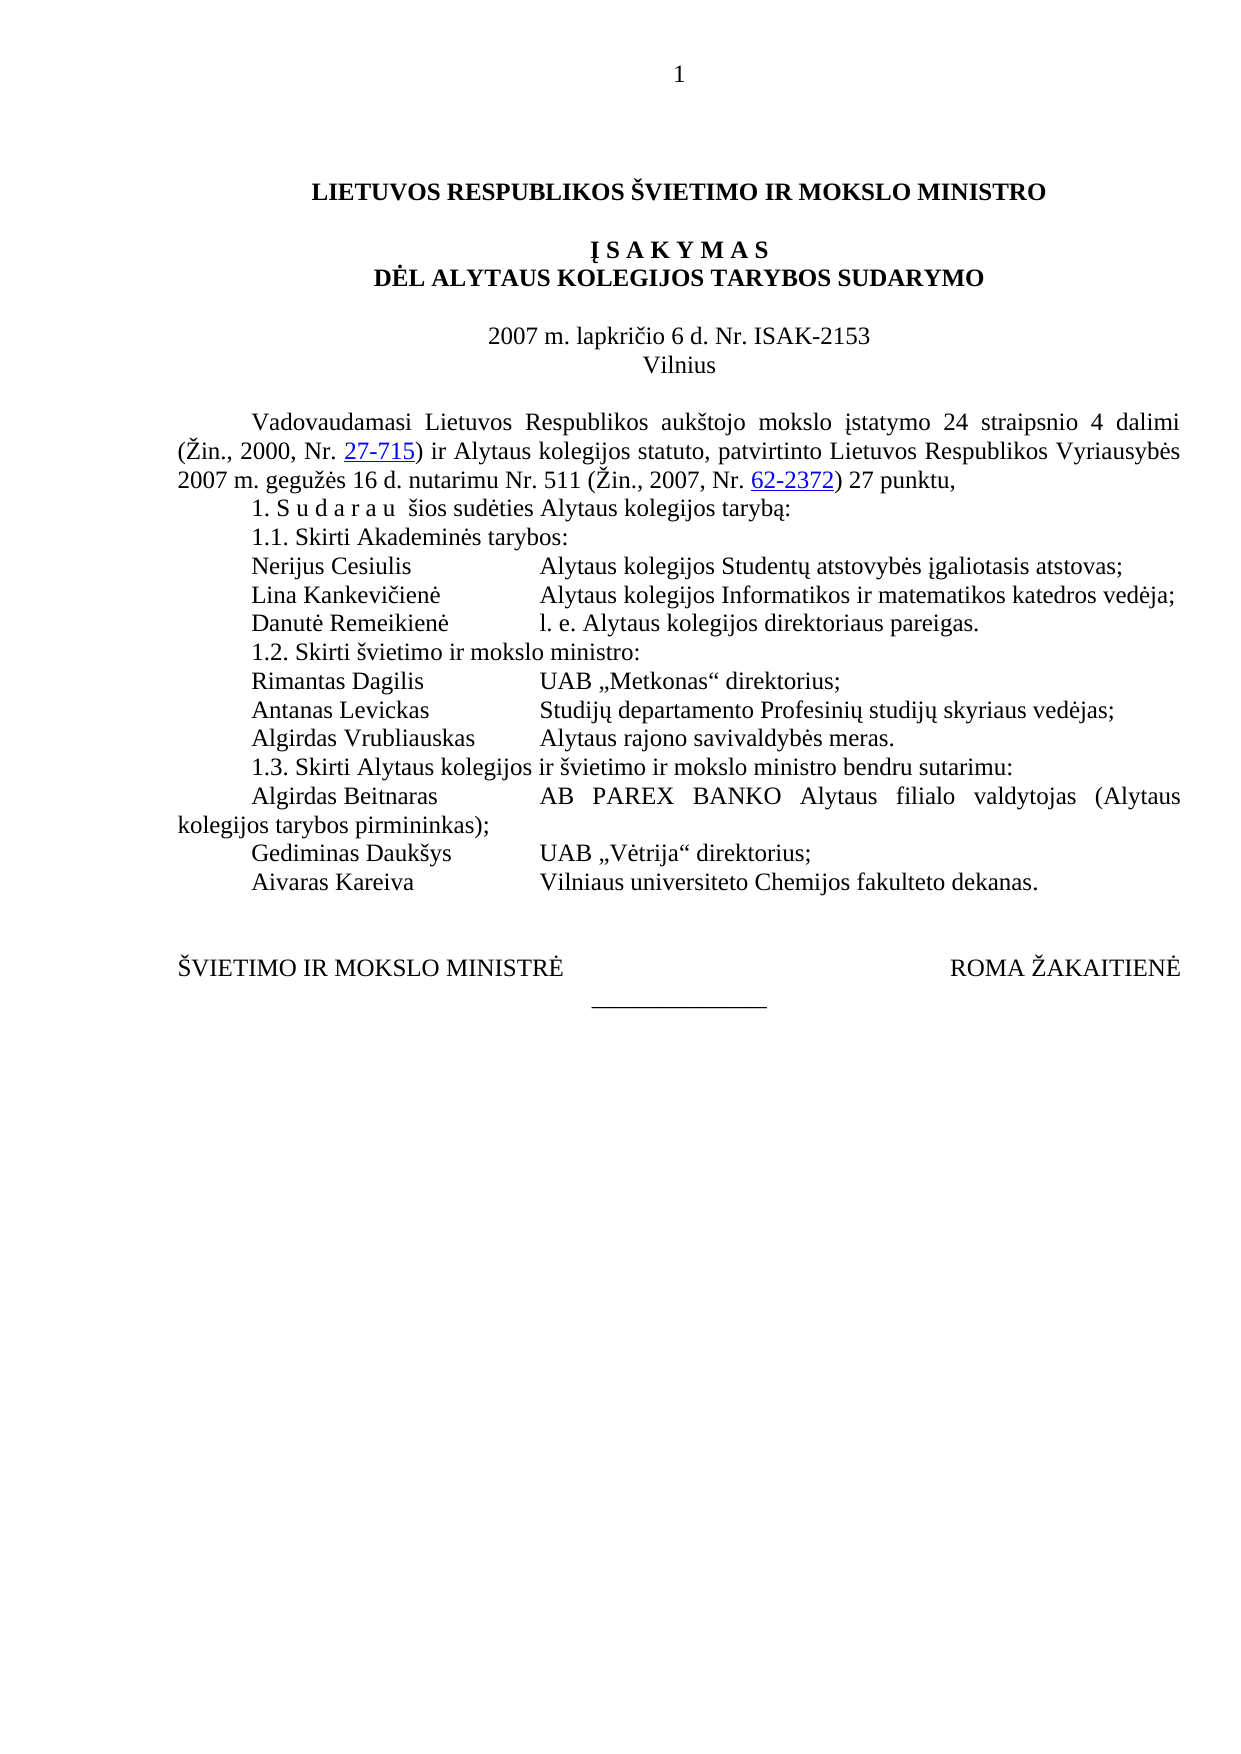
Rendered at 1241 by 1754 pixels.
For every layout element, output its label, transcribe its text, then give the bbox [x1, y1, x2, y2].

text Vadovaudamasi Lietuvos Respublikos aukštojo mokslo įstatymo 24 straipsnio 4 dalimi (Žin., 2000, Nr. 27-715) ir Alytaus kolegijos statuto, patvirtinto Lietuvos Respublikos Vyriausybės 2007 m. gegužės 16 d. nutarimu Nr. 511 (Žin., 2007, Nr. 62-2372) 27 punktu, [177, 407, 1181, 493]
text LIETUVOS RESPUBLIKOS ŠVIETIMO IR MOKSLO MINISTRO [177, 177, 1181, 206]
text ŠVIETIMO IR MOKSLO MINISTRĖ ROMA ŽAKAITIENĖ [177, 953, 1181, 982]
text 1.2. Skirti švietimo ir mokslo ministro: [177, 637, 1181, 666]
text Vilnius [177, 350, 1181, 378]
text Gediminas Daukšys UAB „Vėtrija“ direktorius; [177, 838, 1181, 867]
text ______________ [177, 982, 1181, 1011]
text 2007 m. lapkričio 6 d. Nr. ISAK-2153 [177, 321, 1181, 350]
text Danutė Remeikienė l. e. Alytaus kolegijos direktoriaus pareigas. [177, 608, 1181, 637]
text 1.1. Skirti Akademinės tarybos: [177, 522, 1181, 551]
text Lina Kankevičienė Alytaus kolegijos Informatikos ir matematikos katedros vedėja; [177, 580, 1181, 608]
text Algirdas Vrubliauskas Alytaus rajono savivaldybės meras. [177, 723, 1181, 752]
text 1. Sudarau šios sudėties Alytaus kolegijos tarybą: [177, 493, 1181, 522]
text Algirdas Beitnaras AB PAREX BANKO Alytaus filialo valdytojas (Alytaus kolegijos tarybos pirmininkas); [177, 781, 1181, 838]
text Antanas Levickas Studijų departamento Profesinių studijų skyriaus vedėjas; [177, 695, 1181, 723]
text Nerijus Cesiulis Alytaus kolegijos Studentų atstovybės įgaliotasis atstovas; [177, 551, 1181, 580]
text Aivaras Kareiva Vilniaus universiteto Chemijos fakulteto dekanas. [177, 867, 1181, 896]
text Į S A K Y M A S [177, 235, 1181, 263]
text 1.3. Skirti Alytaus kolegijos ir švietimo ir mokslo ministro bendru sutarimu: [177, 752, 1181, 781]
text Rimantas Dagilis UAB „Metkonas“ direktorius; [177, 666, 1181, 695]
text DĖL ALYTAUS KOLEGIJOS TARYBOS SUDARYMO [177, 263, 1181, 292]
